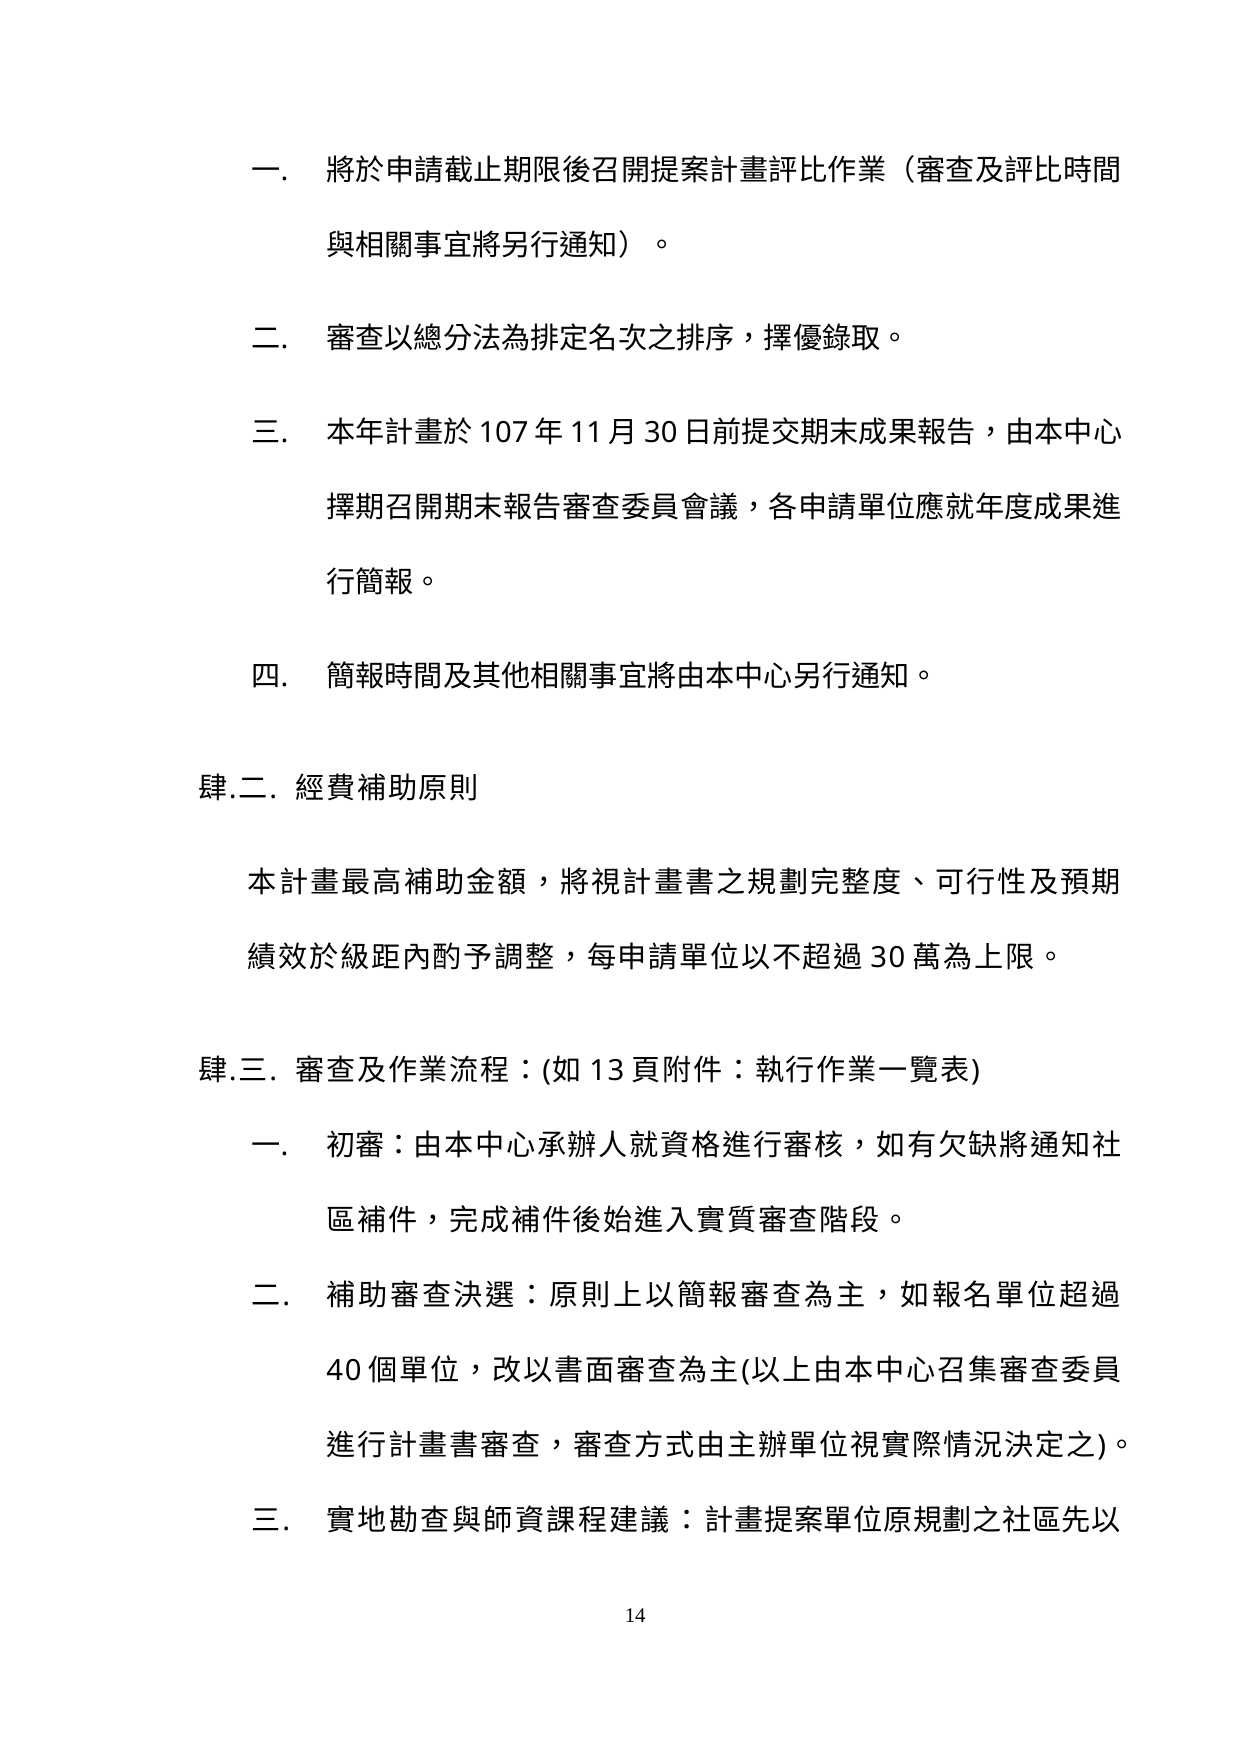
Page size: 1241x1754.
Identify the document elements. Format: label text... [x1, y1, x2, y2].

text 本計畫最高補助金額，將視計畫書之規劃完整度、可行性及預期績效於級距內酌予調整，每申請單位以不超過30萬為上限。 [248, 842, 1122, 992]
list 將於申請截止期限後召開提案計畫評比作業（審查及評比時間與相關事宜將另行通知）。 [251, 130, 1122, 280]
list 補助審查決選：原則上以簡報審查為主，如報名單位超過40個單位，改以書面審查為主(以上由本中心召集審查委員進行計畫書審查，審查方式由主辦單位視實際情況決定之)。 [251, 1255, 1122, 1480]
list 初審：由本中心承辦人就資格進行審核，如有欠缺將通知社區補件，完成補件後始進入實質審查階段。 [251, 1105, 1122, 1255]
list 實地勘查與師資課程建議：計畫提案單位原規劃之社區先以 [251, 1480, 1122, 1555]
list 簡報時間及其他相關事宜將由本中心另行通知。 [251, 636, 1122, 711]
list 審查以總分法為排定名次之排序，擇優錄取。 [251, 299, 1122, 374]
list 經費補助原則 [198, 749, 1122, 824]
list 本年計畫於107年11月30日前提交期末成果報告，由本中心擇期召開期末報告審查委員會議，各申請單位應就年度成果進行簡報。 [251, 392, 1122, 617]
list 審查及作業流程：(如13頁附件：執行作業一覽表) [198, 1030, 1122, 1105]
